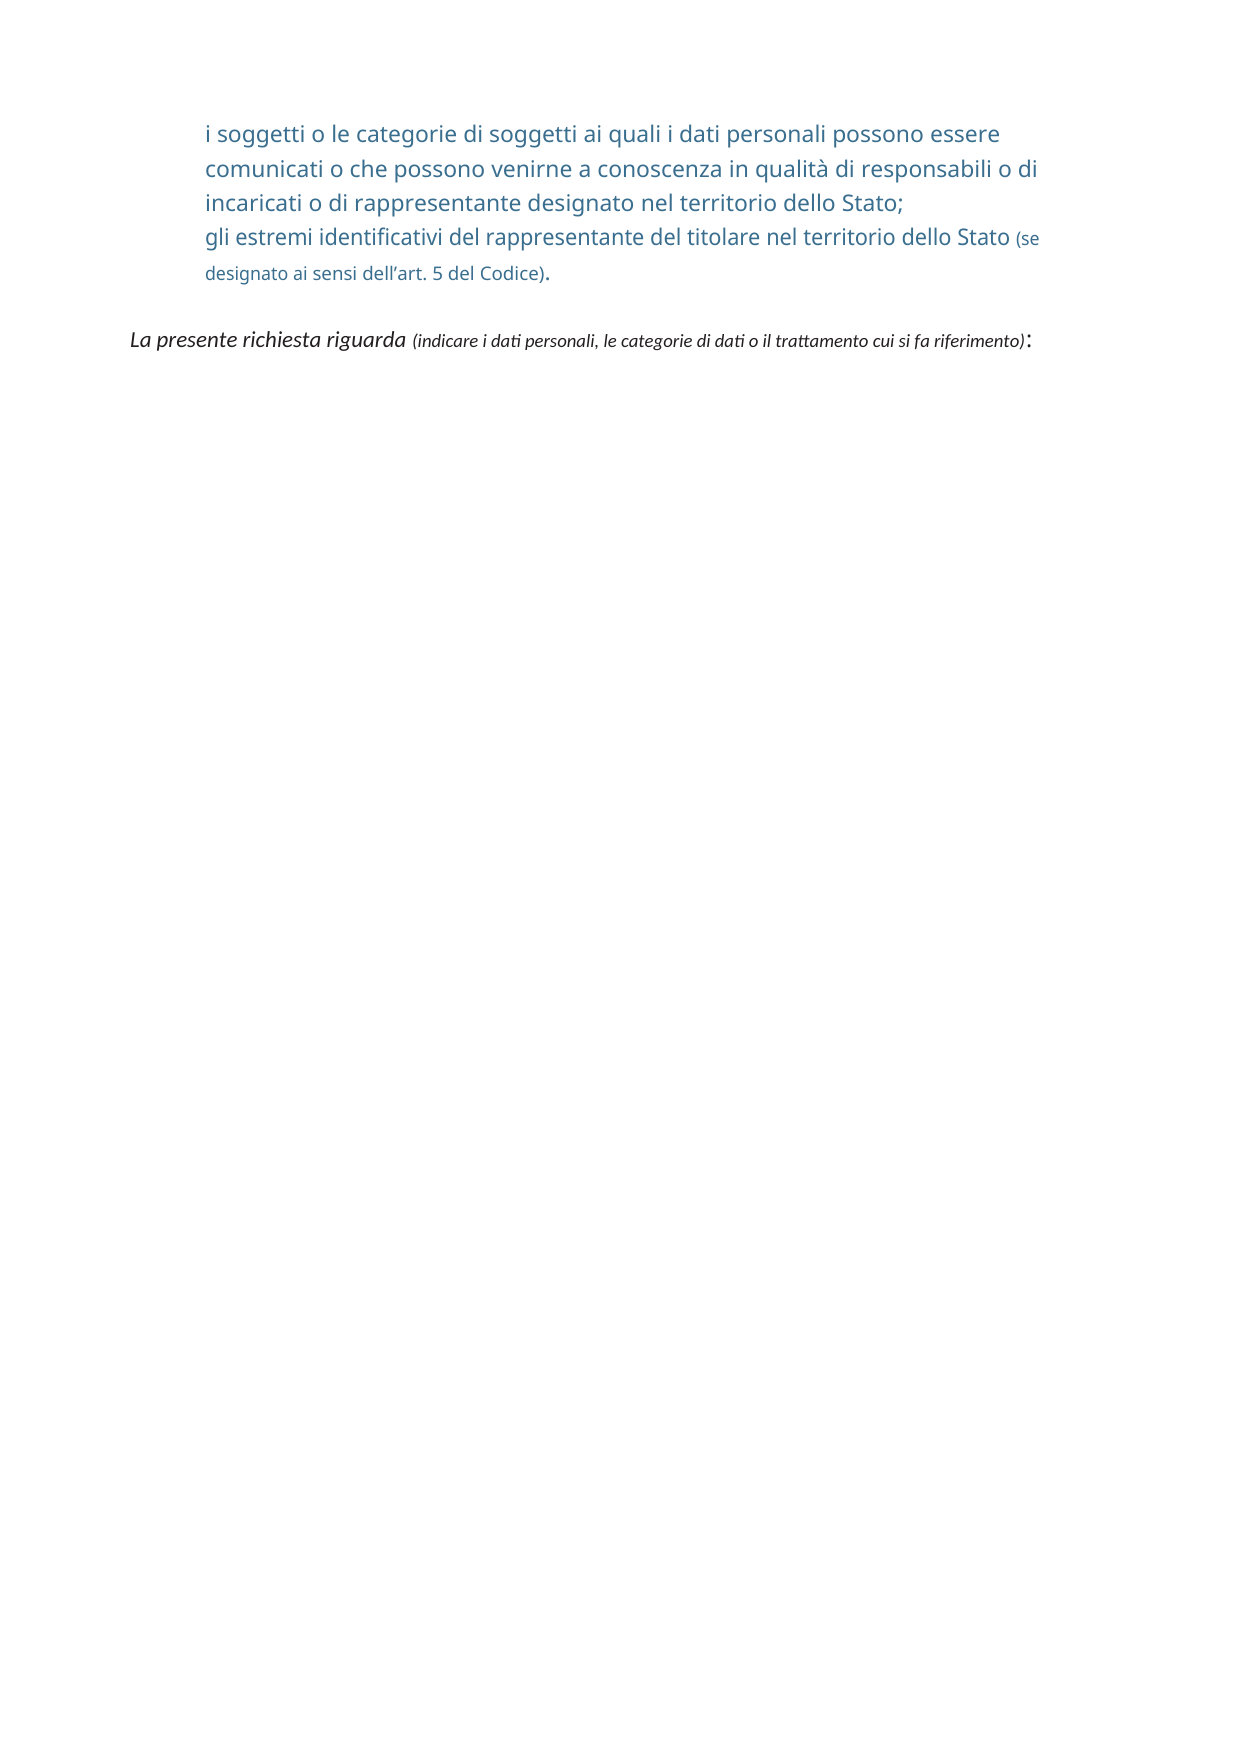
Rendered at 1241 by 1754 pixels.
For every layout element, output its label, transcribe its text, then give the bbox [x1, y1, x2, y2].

text gli estremi identificativi del rappresentante del titolare nel territorio dello Stato (se designato ai sensi dell’art. 5 del Codice). [205, 221, 1072, 287]
text La presente richiesta riguarda (indicare i dati personali, le categorie di dati o il trattamento cui si fa riferimento): [130, 323, 1122, 354]
text i soggetti o le categorie di soggetti ai quali i dati personali possono essere comunicati o che possono venirne a conoscenza in qualità di responsabili o di incaricati o di rappresentante designato nel territorio dello Stato; [205, 118, 1066, 218]
